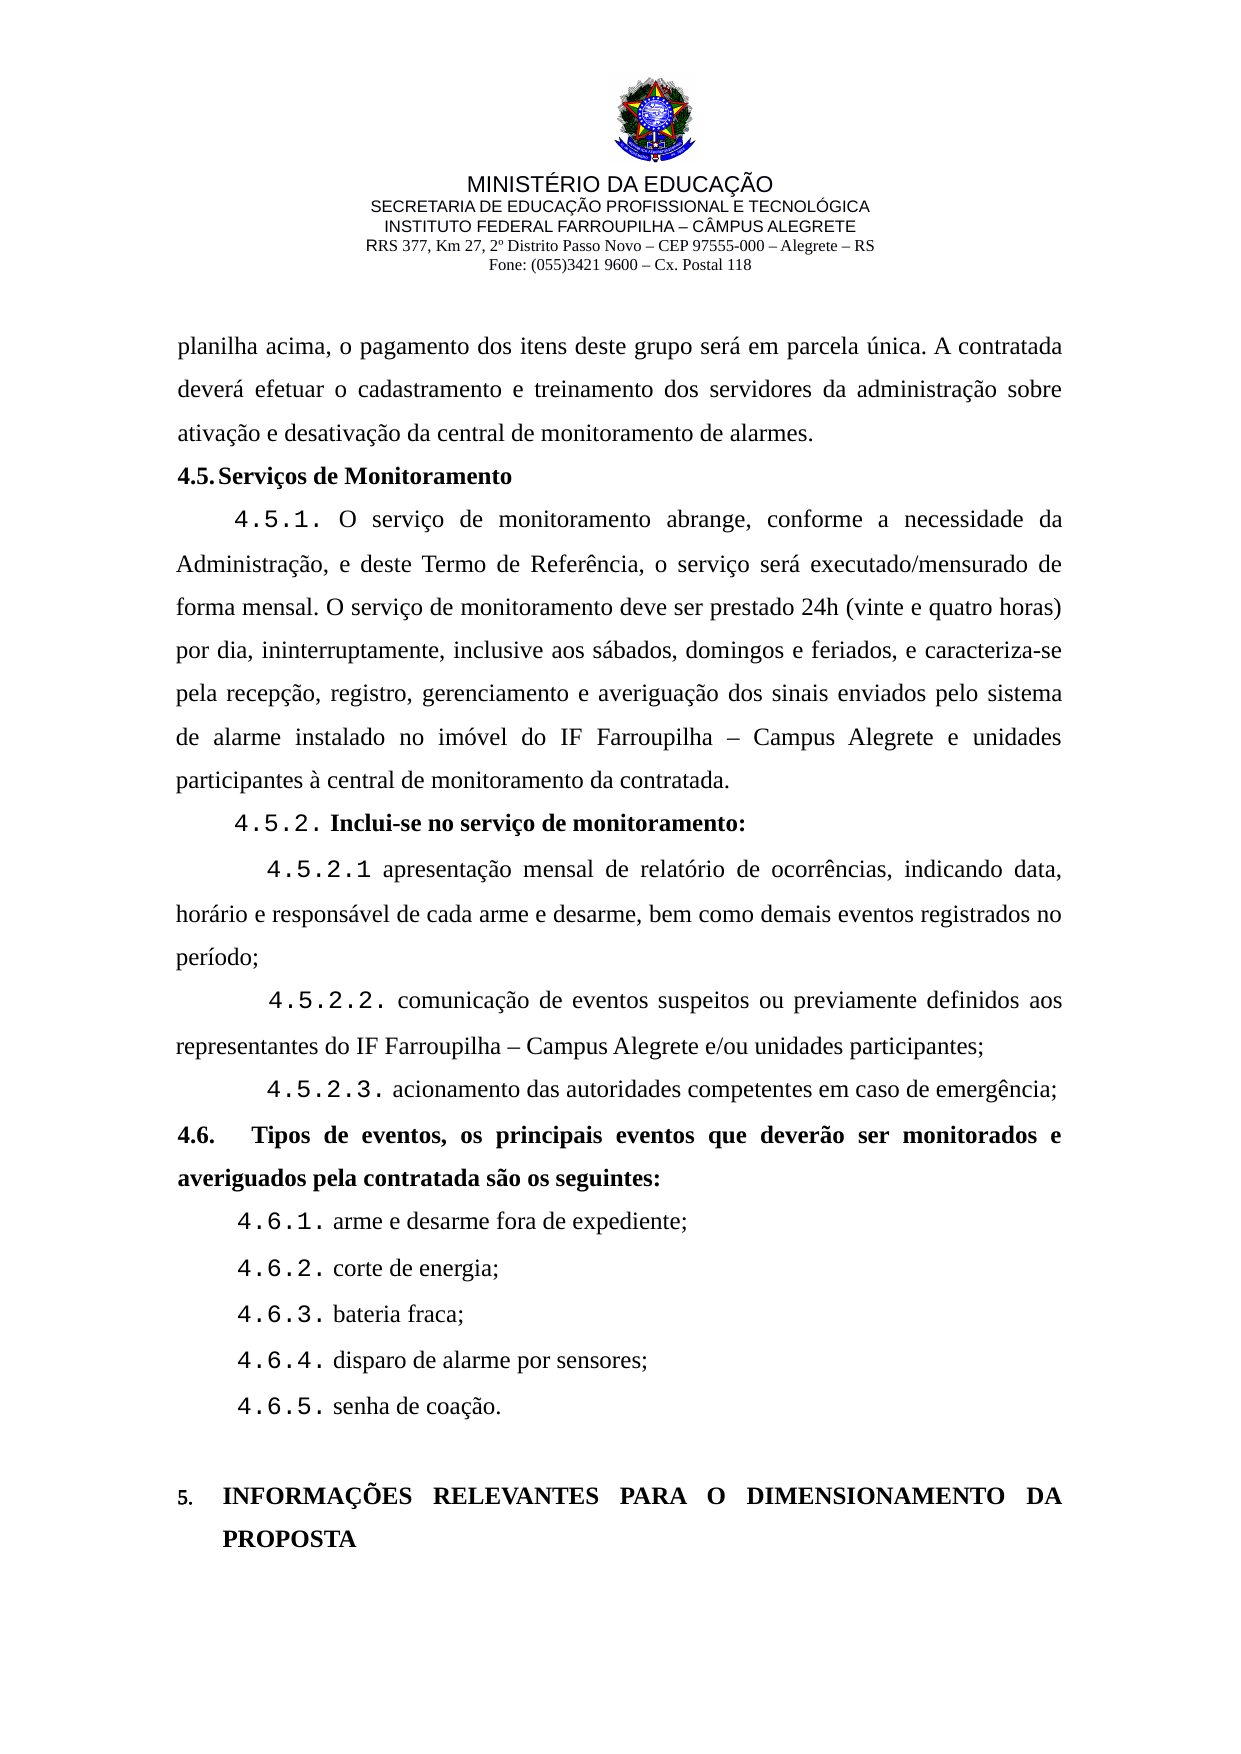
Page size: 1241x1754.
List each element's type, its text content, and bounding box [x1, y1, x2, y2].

text 4.5.1. O serviço de monitoramento abrange, conforme a necessidade da Administração, e deste Termo de Referência, o serviço será executado/mensurado de forma mensal. O serviço de monitoramento deve ser prestado 24h (vinte e quatro horas) por dia, ininterruptamente, inclusive aos sábados, domingos e feriados, e caracteriza-se pela recepção, registro, gerenciamento e averiguação dos sinais enviados pelo sistema de alarme instalado no imóvel do IF Farroupilha – Campus Alegrete e unidades participantes à central de monitoramento da contratada. [176, 504, 1063, 793]
text 4.5.2.2. comunicação de eventos suspeitos ou previamente definidos aos representantes do IF Farroupilha – Campus Alegrete e/ou unidades participantes; [176, 986, 1063, 1059]
text 4.5.2.3. acionamento das autoridades competentes em caso de emergência; [176, 1074, 1063, 1105]
text 4.5.2.1 apresentação mensal de relatório de ocorrências, indicando data, horário e responsável de cada arme e desarme, bem como demais eventos registrados no período; [176, 854, 1063, 971]
text 4.6.2. corte de energia; [177, 1253, 1063, 1283]
picture [608, 71, 697, 163]
list Serviços de Monitoramento [177, 461, 1063, 489]
text 4.6.4. disparo de alarme por sensores; [177, 1345, 1063, 1376]
text 4.6.1. arme e desarme fora de expediente; [177, 1206, 1063, 1237]
text 4.6.3. bateria fraca; [177, 1299, 1063, 1330]
list planilha acima, o pagamento dos itens deste grupo será em parcela única. A contratada deverá efetuar o cadastramento e treinamento dos servidores da administração sobre ativação e desativação da central de monitoramento de alarmes. [177, 331, 1063, 446]
text 4.5.2. Inclui-se no serviço de monitoramento: [176, 808, 1063, 839]
list INFORMAÇÕES RELEVANTES PARA O DIMENSIONAMENTO DA PROPOSTA [177, 1481, 1063, 1553]
text 4.6.5. senha de coação. [177, 1391, 1063, 1422]
list Tipos de eventos, os principais eventos que deverão ser monitorados e averiguados pela contratada são os seguintes: [177, 1120, 1063, 1192]
